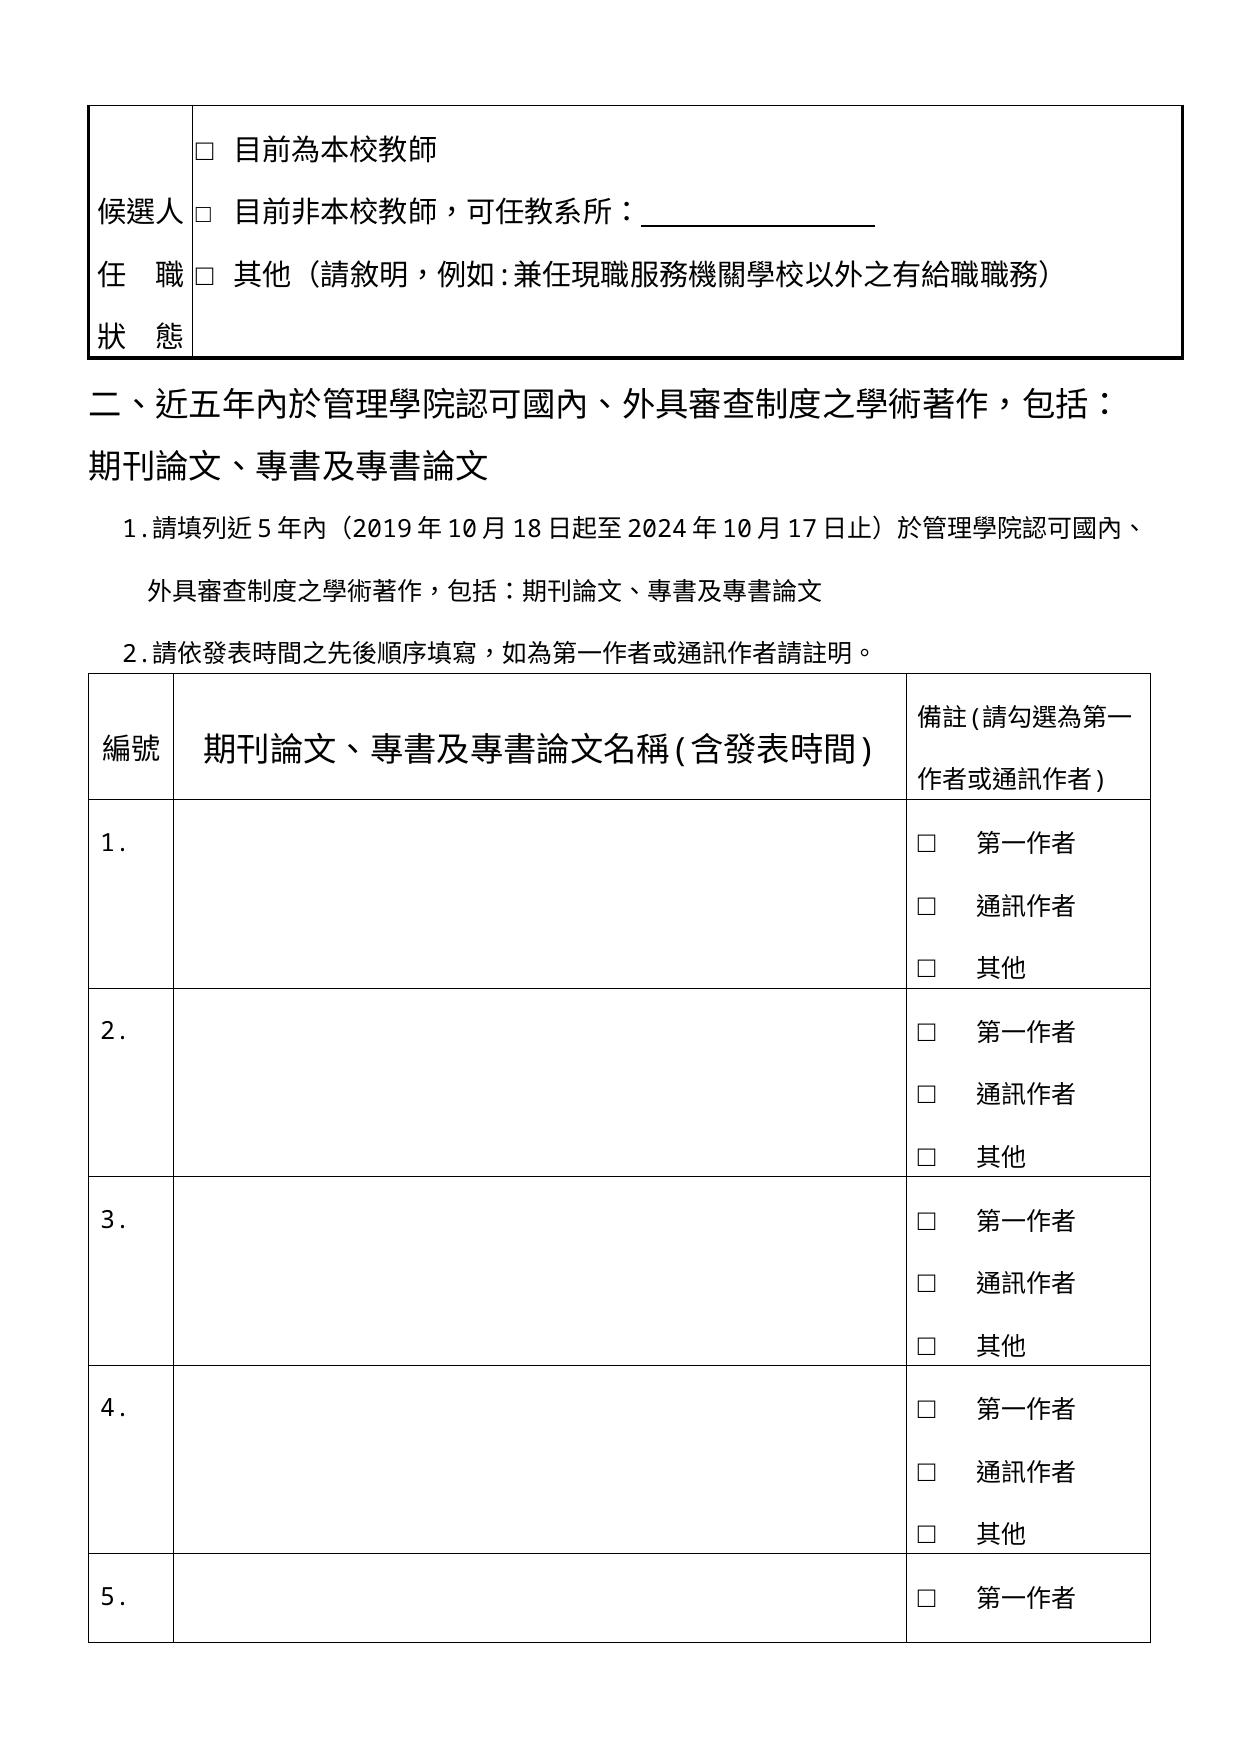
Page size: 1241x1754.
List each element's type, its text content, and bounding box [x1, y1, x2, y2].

table_cell 1. [89, 800, 173, 987]
table_header 期刊論文、專書及專書論文名稱(含發表時間) [174, 674, 906, 799]
table_cell 第一作者 通訊作者 其他 [907, 1177, 1150, 1364]
table_cell [174, 1554, 906, 1642]
table_cell 第一作者 通訊作者 其他 [907, 1366, 1150, 1553]
table_cell [174, 1366, 906, 1553]
table_cell 第一作者 通訊作者 其他 [907, 989, 1150, 1176]
table_header 編號 [89, 674, 173, 799]
table_cell 候選人任 職 狀 態 [90, 106, 192, 356]
text 2.請依發表時間之先後順序填寫，如為第一作者或通訊作者請註明。 [122, 610, 1152, 673]
text 二、近五年內於管理學院認可國內、外具審查制度之學術著作，包括：期刊論文、專書及專書論文 [89, 360, 1152, 485]
table_cell [174, 989, 906, 1176]
table_cell 4. [89, 1366, 173, 1553]
table_cell 目前為本校教師 目前非本校教師，可任教系所： 其他（請敘明，例如:兼任現職服務機關學校以外之有給職職務） [193, 106, 1181, 356]
table_cell [174, 1177, 906, 1364]
text 1.請填列近5年內（2019年10月18日起至2024年10月17日止）於管理學院認可國內、外具審查制度之學術著作，包括：期刊論文、專書及專書論文 [122, 485, 1152, 610]
table_header 備註(請勾選為第一作者或通訊作者) [907, 674, 1150, 799]
table_cell 2. [89, 989, 173, 1176]
table_cell [174, 800, 906, 987]
table_cell 5. [89, 1554, 173, 1642]
table_cell 第一作者 通訊作者 其他 [907, 1554, 1150, 1642]
table_cell 第一作者 通訊作者 其他 [907, 800, 1150, 987]
table_cell 3. [89, 1177, 173, 1364]
